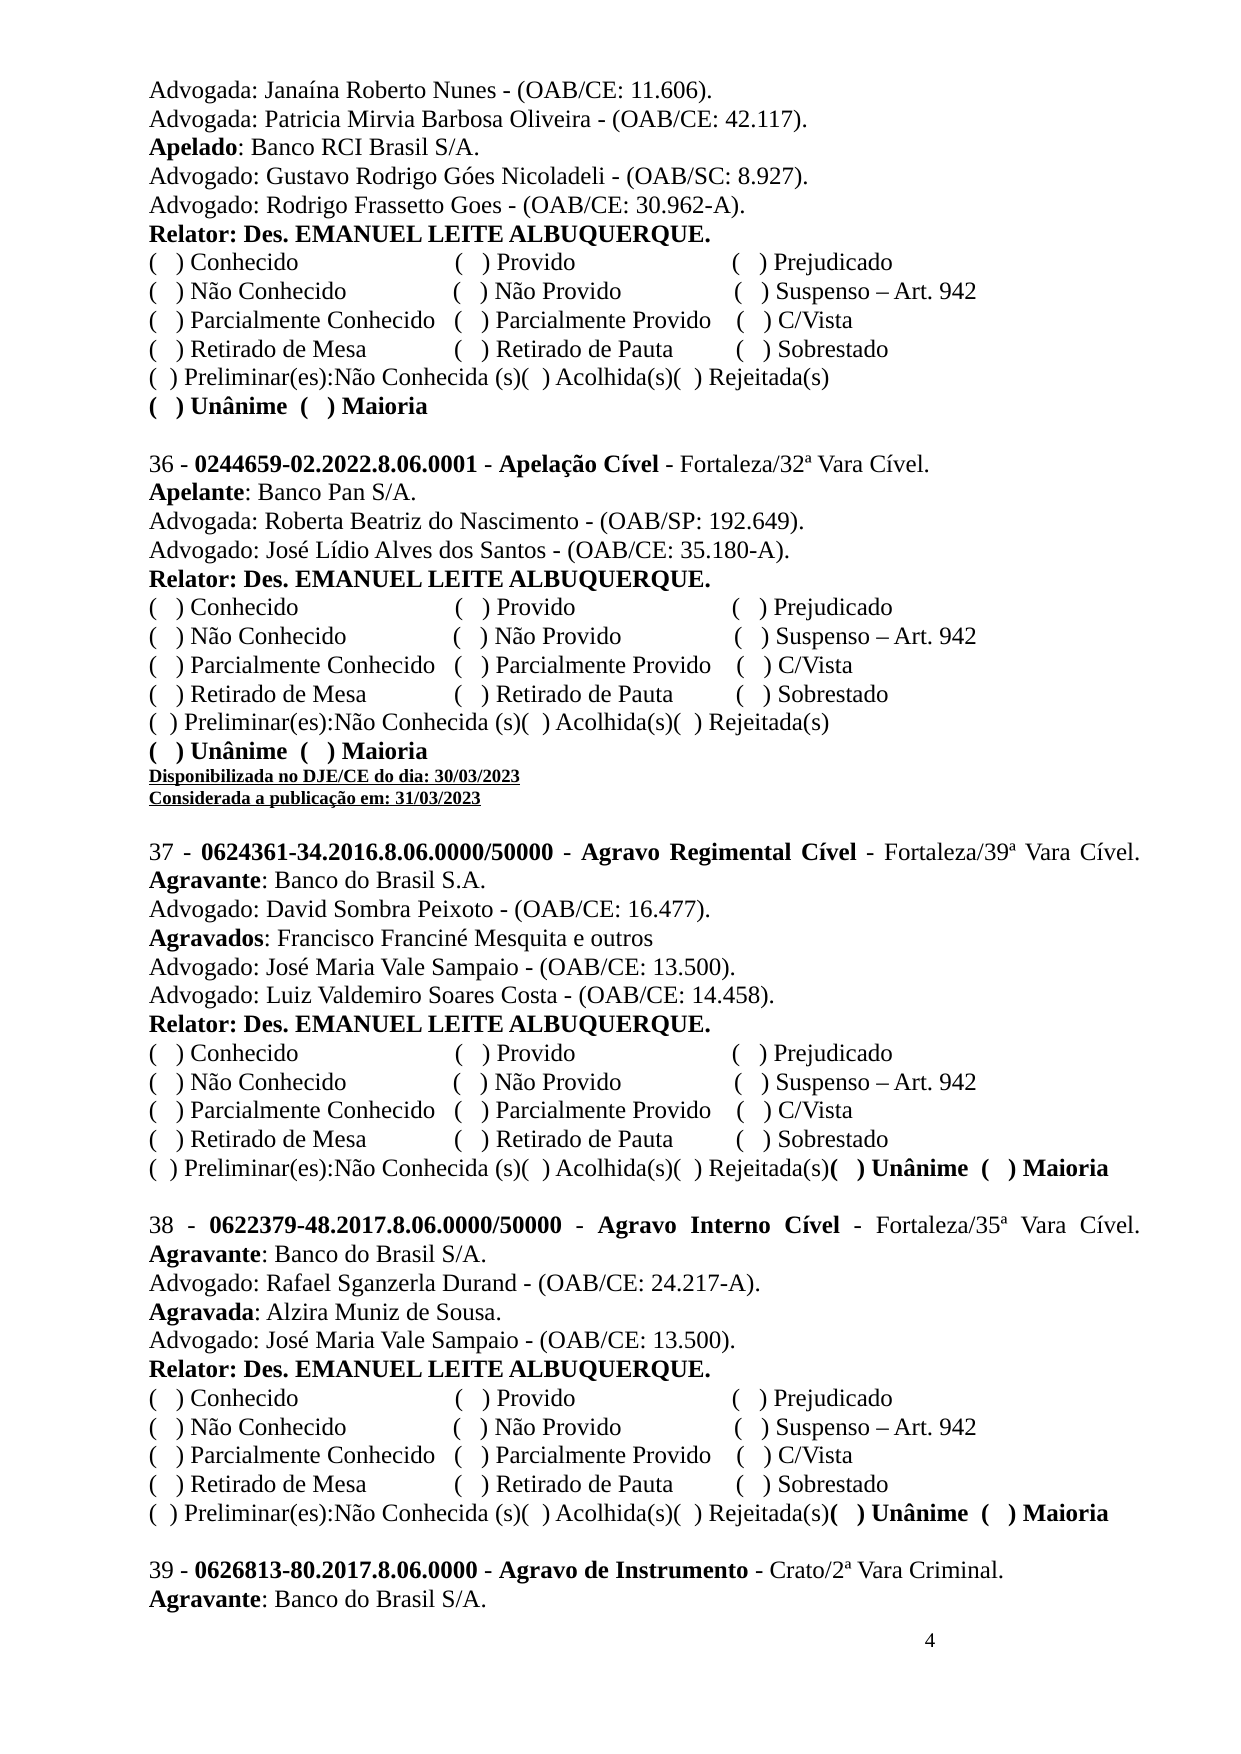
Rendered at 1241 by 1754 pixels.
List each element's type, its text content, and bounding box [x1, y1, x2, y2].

text ( ) Conhecido ( ) Provido ( ) Prejudicado [148, 592, 1141, 621]
text ( ) Conhecido ( ) Provido ( ) Prejudicado [148, 247, 1141, 276]
text 37 - 0624361-34.2016.8.06.0000/50000 - Agravo Regimental Cível - Fortaleza/39ª Vara Cível. Agravante: Banco do Brasil S.A. [148, 837, 1141, 894]
text ( ) Conhecido ( ) Provido ( ) Prejudicado [148, 1383, 1141, 1412]
text Relator: Des. EMANUEL LEITE ALBUQUERQUE. [148, 1354, 1141, 1383]
text Apelante: Banco Pan S/A. [148, 477, 1141, 506]
text ( ) Preliminar(es):Não Conhecida (s)( ) Acolhida(s)( ) Rejeitada(s)( ) Unânime ( ) Maioria [148, 1153, 1158, 1182]
text ( ) Parcialmente Conhecido ( ) Parcialmente Provido ( ) C/Vista [148, 650, 1158, 679]
text 36 - 0244659-02.2022.8.06.0001 - Apelação Cível - Fortaleza/32ª Vara Cível. [148, 449, 1141, 477]
text Relator: Des. EMANUEL LEITE ALBUQUERQUE. [148, 219, 1141, 247]
text Advogada: Patricia Mirvia Barbosa Oliveira - (OAB/CE: 42.117). [148, 104, 1141, 132]
text 38 - 0622379-48.2017.8.06.0000/50000 - Agravo Interno Cível - Fortaleza/35ª Vara Cível. Agravante: Banco do Brasil S/A. [148, 1211, 1141, 1268]
text 39 - 0626813-80.2017.8.06.0000 - Agravo de Instrumento - Crato/2ª Vara Criminal. [148, 1556, 1141, 1584]
text Agravada: Alzira Muniz de Sousa. [148, 1297, 1141, 1326]
text ( ) Não Conhecido ( ) Não Provido ( ) Suspenso – Art. 942 [148, 621, 1158, 650]
text ( ) Parcialmente Conhecido ( ) Parcialmente Provido ( ) C/Vista [148, 1441, 1158, 1469]
text Advogado: David Sombra Peixoto - (OAB/CE: 16.477). [148, 894, 1141, 923]
text Advogada: Roberta Beatriz do Nascimento - (OAB/SP: 192.649). [148, 506, 1141, 535]
text ( ) Parcialmente Conhecido ( ) Parcialmente Provido ( ) C/Vista [148, 1096, 1158, 1124]
text Advogado: Luiz Valdemiro Soares Costa - (OAB/CE: 14.458). [148, 981, 1141, 1009]
text Considerada a publicação em: 31/03/2023 [148, 787, 1141, 808]
text Advogado: Gustavo Rodrigo Góes Nicoladeli - (OAB/SC: 8.927). [148, 161, 1141, 190]
text ( ) Não Conhecido ( ) Não Provido ( ) Suspenso – Art. 942 [148, 1067, 1158, 1096]
text ( ) Unânime ( ) Maioria [148, 736, 1158, 765]
text Advogado: José Maria Vale Sampaio - (OAB/CE: 13.500). [148, 1326, 1141, 1354]
text ( ) Preliminar(es):Não Conhecida (s)( ) Acolhida(s)( ) Rejeitada(s) [148, 362, 1158, 391]
text Agravante: Banco do Brasil S/A. [148, 1584, 1141, 1613]
text ( ) Preliminar(es):Não Conhecida (s)( ) Acolhida(s)( ) Rejeitada(s) [148, 707, 1158, 736]
text Relator: Des. EMANUEL LEITE ALBUQUERQUE. [148, 564, 1141, 592]
text ( ) Não Conhecido ( ) Não Provido ( ) Suspenso – Art. 942 [148, 1412, 1158, 1441]
text Disponibilizada no DJE/CE do dia: 30/03/2023 [148, 765, 1141, 787]
text Apelado: Banco RCI Brasil S/A. [148, 132, 1141, 161]
text ( ) Retirado de Mesa ( ) Retirado de Pauta ( ) Sobrestado [148, 334, 1158, 362]
text Advogado: Rodrigo Frassetto Goes - (OAB/CE: 30.962-A). [148, 190, 1141, 219]
text ( ) Unânime ( ) Maioria [148, 391, 1158, 420]
text Advogado: Rafael Sganzerla Durand - (OAB/CE: 24.217-A). [148, 1268, 1141, 1297]
text ( ) Retirado de Mesa ( ) Retirado de Pauta ( ) Sobrestado [148, 1124, 1158, 1153]
text ( ) Preliminar(es):Não Conhecida (s)( ) Acolhida(s)( ) Rejeitada(s)( ) Unânime ( ) Maioria [148, 1498, 1158, 1527]
text Advogado: José Lídio Alves dos Santos - (OAB/CE: 35.180-A). [148, 535, 1141, 564]
text Relator: Des. EMANUEL LEITE ALBUQUERQUE. [148, 1009, 1141, 1038]
text ( ) Parcialmente Conhecido ( ) Parcialmente Provido ( ) C/Vista [148, 305, 1158, 334]
text Advogado: José Maria Vale Sampaio - (OAB/CE: 13.500). [148, 952, 1141, 981]
text ( ) Retirado de Mesa ( ) Retirado de Pauta ( ) Sobrestado [148, 1469, 1158, 1498]
text Agravados: Francisco Franciné Mesquita e outros [148, 923, 1141, 952]
text Advogada: Janaína Roberto Nunes - (OAB/CE: 11.606). [148, 75, 1141, 104]
text ( ) Conhecido ( ) Provido ( ) Prejudicado [148, 1038, 1141, 1067]
text ( ) Não Conhecido ( ) Não Provido ( ) Suspenso – Art. 942 [148, 276, 1158, 305]
text ( ) Retirado de Mesa ( ) Retirado de Pauta ( ) Sobrestado [148, 679, 1158, 707]
